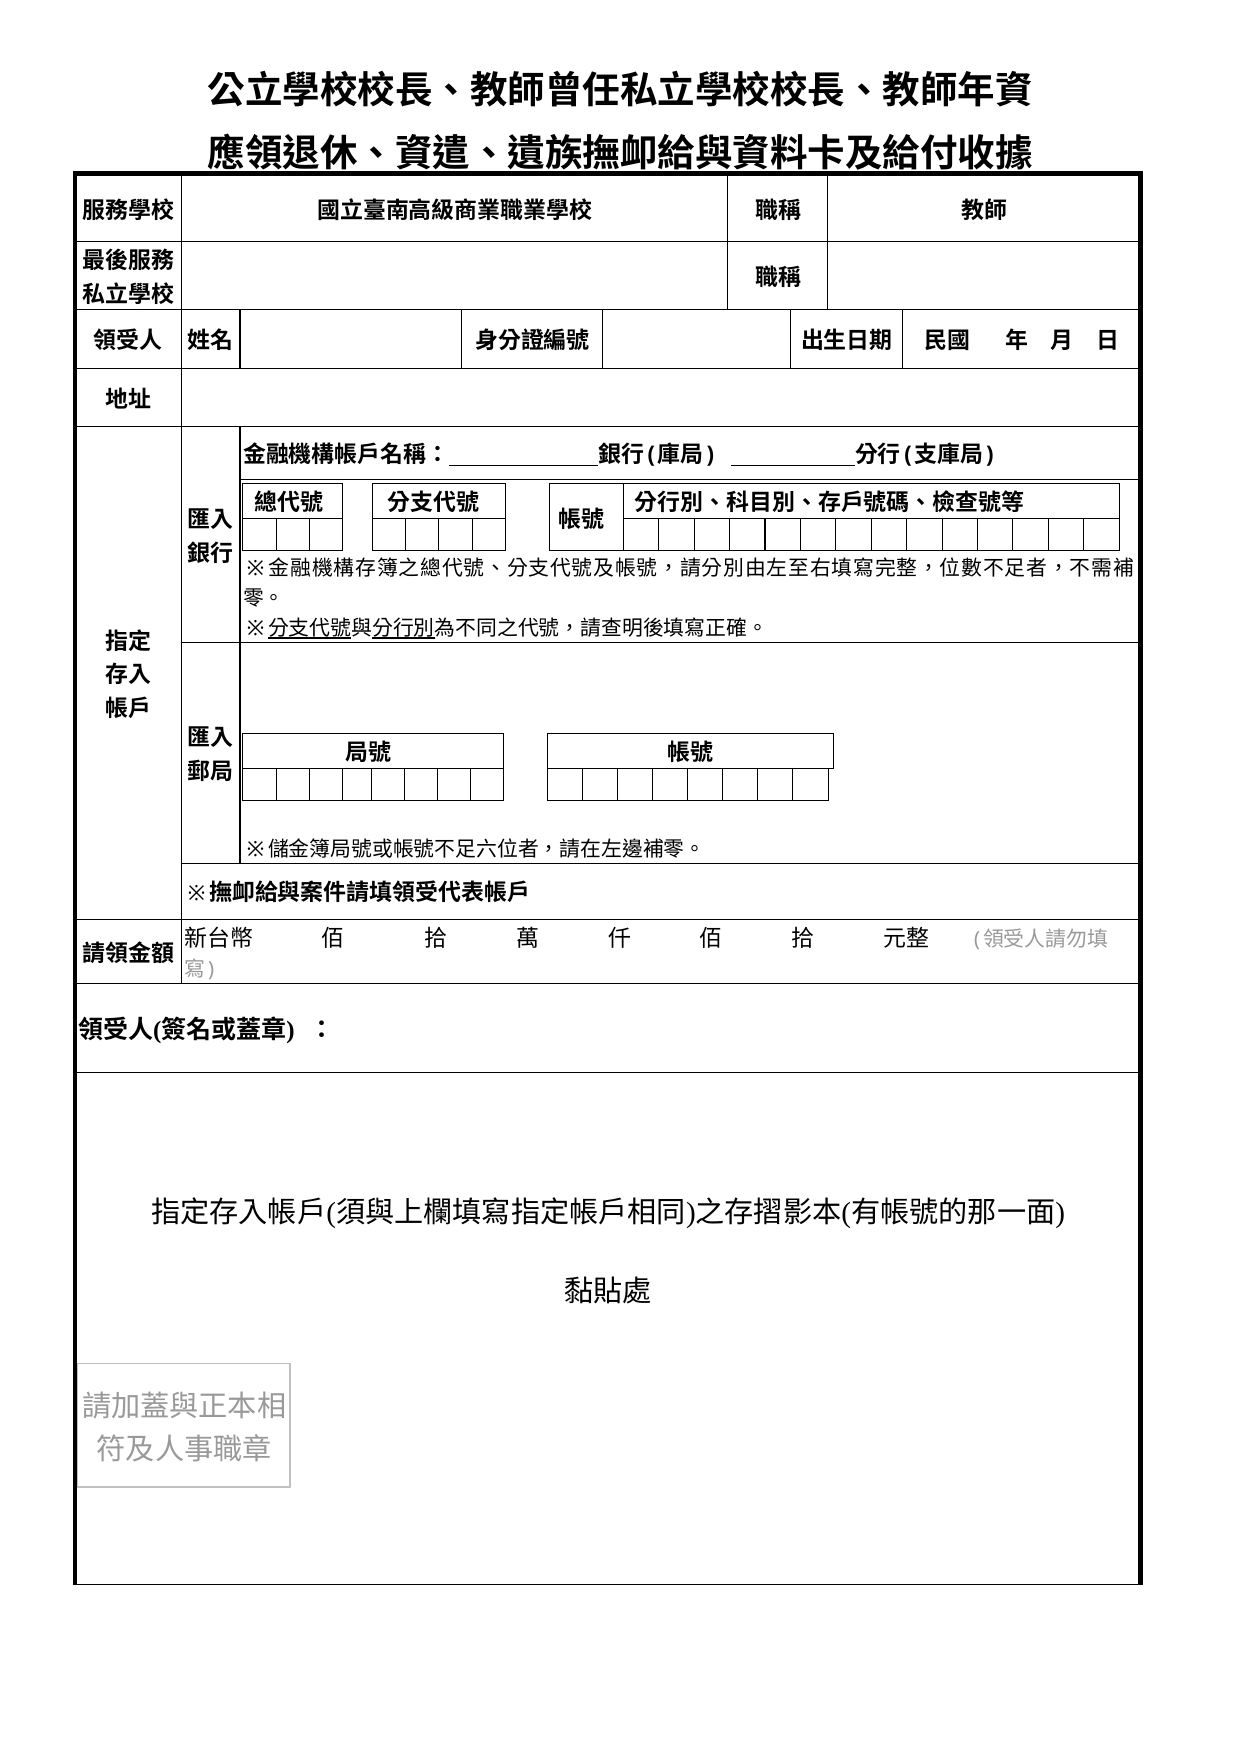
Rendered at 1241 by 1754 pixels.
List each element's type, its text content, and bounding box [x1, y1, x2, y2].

table_cell [978, 519, 1012, 550]
table_cell 匯入郵局 [182, 643, 239, 862]
table_header [504, 733, 547, 767]
table_header 職稱 [728, 176, 827, 241]
table_cell 職稱 [728, 242, 827, 309]
table_cell [343, 518, 372, 550]
table_header [506, 483, 549, 517]
table_cell 出生日期 [791, 310, 902, 367]
table_cell [653, 769, 687, 800]
table_cell [793, 769, 828, 800]
table_cell [343, 769, 371, 800]
table_header 帳號 [548, 734, 833, 767]
table_header [343, 483, 372, 517]
table_cell 請領金額 [77, 920, 181, 983]
table_header 國立臺南高級商業職業學校 [182, 176, 727, 241]
table_cell [405, 769, 437, 800]
table_cell [310, 769, 342, 800]
table_cell 姓名 [182, 310, 239, 367]
table_cell [829, 769, 834, 800]
table_cell 最後服務私立學校 [77, 242, 181, 309]
table_cell 指定 存入 帳戶 [77, 427, 181, 918]
table_cell [907, 519, 942, 550]
table_cell 領受人(簽名或蓋章) ： [77, 984, 1138, 1072]
table_cell [277, 769, 309, 800]
table_header 分行別、科目別、存戶號碼、檢查號等 [624, 484, 1119, 517]
table_cell [406, 519, 438, 550]
table_cell 匯入 銀行 [182, 427, 239, 642]
table_cell [548, 769, 582, 800]
table_cell [471, 769, 503, 800]
table_cell [801, 519, 835, 550]
table_header 請加蓋與正本相符及人事職章 [78, 1364, 289, 1486]
table_cell [618, 769, 652, 800]
table_cell [766, 519, 800, 550]
table_cell [688, 769, 722, 800]
table_cell 金融機構帳戶名稱： 銀行(庫局) 分行(支庫局) [241, 427, 1138, 479]
table_header 服務學校 [77, 176, 181, 241]
table_cell ※儲金簿局號或帳號不足六位者，請在左邊補零。 [241, 643, 1138, 862]
table_cell [373, 519, 405, 550]
table_cell [730, 519, 764, 550]
table_cell [828, 242, 1138, 309]
table_cell [1013, 519, 1048, 550]
table_cell [506, 518, 549, 550]
table_cell ※撫卹給與案件請填領受代表帳戶 [182, 864, 1138, 918]
table_header 總代號 [243, 484, 342, 517]
table_cell 指定存入帳戶(須與上欄填寫指定帳戶相同)之存摺影本(有帳號的那一面) 黏貼處 [77, 1073, 1138, 1584]
table_cell [182, 242, 727, 309]
table_header 教師 [828, 176, 1138, 241]
table_cell [473, 519, 505, 550]
table_header 局號 [243, 734, 503, 767]
table_cell [310, 519, 342, 550]
table_cell [277, 519, 309, 550]
table_cell [243, 519, 276, 550]
table_cell [723, 769, 757, 800]
table_cell [836, 519, 871, 550]
table_cell [943, 519, 977, 550]
table_header 分支代號 [373, 484, 505, 517]
table_cell [1049, 519, 1083, 550]
table_cell [624, 519, 658, 550]
table_cell [182, 369, 1138, 426]
table_cell [583, 769, 617, 800]
table_cell [603, 310, 790, 367]
table_cell [241, 310, 461, 367]
table_cell 民國 年 月 日 [903, 310, 1138, 367]
text 公立學校校長、教師曾任私立學校校長、教師年資 [75, 46, 1165, 108]
table_cell ※金融機構存簿之總代號、分支代號及帳號，請分別由左至右填寫完整，位數不足者，不需補零。 ※分支代號與分行別為不同之代號，請查明後填寫正確。 [241, 480, 1138, 642]
table_cell 新台幣 佰 拾 萬 仟 佰 拾 元整 (領受人請勿填寫) [182, 920, 1138, 983]
table_cell [438, 769, 470, 800]
table_cell [439, 519, 472, 550]
table_cell 領受人 [77, 310, 181, 367]
table_cell [504, 768, 547, 800]
table_cell 身分證編號 [462, 310, 602, 367]
table_cell [1084, 519, 1119, 550]
table_cell [695, 519, 729, 550]
table_cell 地址 [77, 369, 181, 426]
table_cell [243, 769, 276, 800]
table_header 帳號 [550, 484, 623, 550]
text 應領退休、資遣、遺族撫卹給與資料卡及給付收據 [75, 108, 1165, 171]
table_cell [659, 519, 694, 550]
table_cell [872, 519, 906, 550]
table_cell [372, 769, 404, 800]
table_cell [758, 769, 792, 800]
